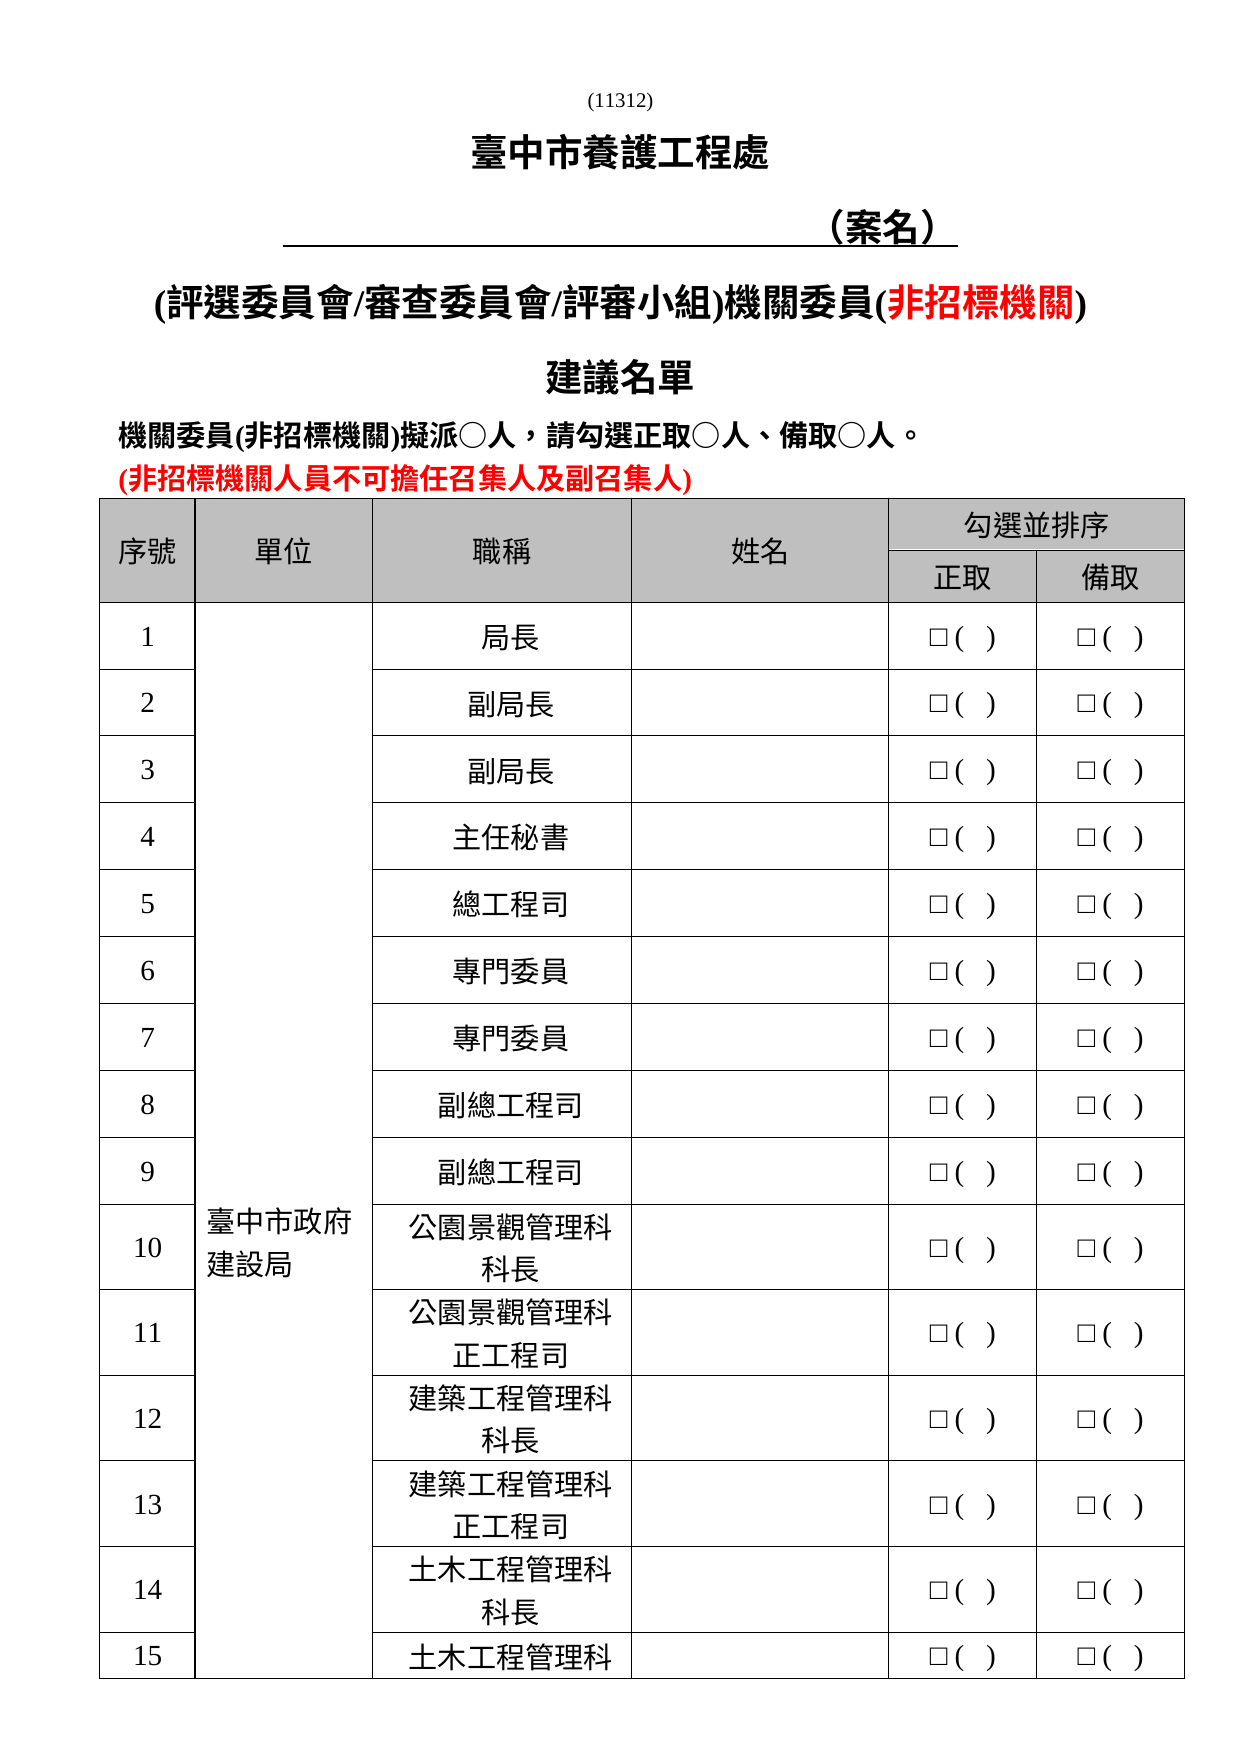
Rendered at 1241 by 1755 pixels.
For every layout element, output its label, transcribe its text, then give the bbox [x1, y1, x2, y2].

table_cell □ ( ) [889, 603, 1036, 668]
table_cell □ ( ) [1037, 1071, 1184, 1137]
table_cell [632, 1138, 888, 1203]
table_cell □ ( ) [1037, 1205, 1184, 1289]
table_cell □ ( ) [889, 1138, 1036, 1203]
table_cell [632, 1071, 888, 1137]
table_cell □ ( ) [1037, 603, 1184, 668]
table_cell □ ( ) [889, 1071, 1036, 1137]
table_cell 副局長 [373, 670, 631, 735]
table_cell [632, 803, 888, 869]
table_cell [632, 736, 888, 802]
table_header 序號 [100, 499, 194, 602]
table_cell 備取 [1037, 551, 1184, 602]
table_cell 主任秘書 [373, 803, 631, 869]
table_header 勾選並排序 [889, 499, 1184, 549]
table_cell 建築工程管理科正工程司 [373, 1461, 631, 1546]
table_cell □ ( ) [889, 1461, 1036, 1546]
table_cell □ ( ) [1037, 870, 1184, 936]
table_cell 11 [100, 1290, 194, 1375]
table_cell □ ( ) [889, 1633, 1036, 1678]
table_cell □ ( ) [889, 803, 1036, 869]
table_header 姓名 [632, 499, 888, 602]
table_cell □ ( ) [889, 870, 1036, 936]
table_cell 公園景觀管理科科長 [373, 1205, 631, 1289]
table_cell □ ( ) [1037, 1138, 1184, 1203]
table_cell 14 [100, 1547, 194, 1632]
table_cell 10 [100, 1205, 194, 1289]
table_cell □ ( ) [889, 1290, 1036, 1375]
table_header 職稱 [373, 499, 631, 602]
table_cell 專門委員 [373, 937, 631, 1003]
table_cell □ ( ) [889, 937, 1036, 1003]
table_cell 正取 [889, 551, 1036, 602]
table_cell 副總工程司 [373, 1071, 631, 1137]
table_cell □ ( ) [1037, 736, 1184, 802]
table_cell □ ( ) [1037, 1004, 1184, 1070]
table_cell 副總工程司 [373, 1138, 631, 1203]
table_cell 8 [100, 1071, 194, 1137]
table_cell □ ( ) [889, 736, 1036, 802]
table_cell 1 [100, 603, 194, 668]
text (非招標機關人員不可擔任召集人及副召集人) [118, 455, 1122, 497]
table_cell 7 [100, 1004, 194, 1070]
table_cell 建築工程管理科科長 [373, 1376, 631, 1460]
table_cell □ ( ) [889, 1205, 1036, 1289]
table_cell [632, 937, 888, 1003]
table_cell □ ( ) [1037, 670, 1184, 735]
table_cell □ ( ) [1037, 937, 1184, 1003]
table_cell 2 [100, 670, 194, 735]
table_cell [632, 670, 888, 735]
table_cell 13 [100, 1461, 194, 1546]
table_cell 臺中市政府建設局 [196, 603, 372, 1678]
table_cell 15 [100, 1633, 194, 1678]
table_cell [632, 1205, 888, 1289]
table_cell [632, 1547, 888, 1632]
table_cell [632, 870, 888, 936]
table_cell □ ( ) [1037, 803, 1184, 869]
table_cell [632, 1004, 888, 1070]
text （案名） [118, 198, 1122, 252]
table_cell [632, 1633, 888, 1678]
text (評選委員會/審查委員會/評審小組)機關委員(非招標機關) [118, 273, 1122, 327]
table_cell 12 [100, 1376, 194, 1460]
table_cell □ ( ) [889, 1376, 1036, 1460]
table_cell 副局長 [373, 736, 631, 802]
table_cell 4 [100, 803, 194, 869]
table_cell [632, 1376, 888, 1460]
table_cell [632, 1461, 888, 1546]
table_cell □ ( ) [1037, 1547, 1184, 1632]
table_cell □ ( ) [1037, 1461, 1184, 1546]
table_cell 公園景觀管理科正工程司 [373, 1290, 631, 1375]
table_cell □ ( ) [889, 1004, 1036, 1070]
table_cell 土木工程管理科科長 [373, 1547, 631, 1632]
table_cell 6 [100, 937, 194, 1003]
table_cell □ ( ) [1037, 1290, 1184, 1375]
table_cell □ ( ) [889, 670, 1036, 735]
table_cell □ ( ) [1037, 1376, 1184, 1460]
table_cell 土木工程管理科 [373, 1633, 631, 1678]
text 建議名單 [118, 348, 1122, 402]
table_cell 總工程司 [373, 870, 631, 936]
table_cell 9 [100, 1138, 194, 1203]
table_cell [632, 1290, 888, 1375]
table_cell □ ( ) [1037, 1633, 1184, 1678]
table_cell [632, 603, 888, 668]
table_cell □ ( ) [889, 1547, 1036, 1632]
table_cell 專門委員 [373, 1004, 631, 1070]
table_header 單位 [196, 499, 372, 602]
table_cell 3 [100, 736, 194, 802]
table_cell 5 [100, 870, 194, 936]
text 機關委員(非招標機關)擬派○人，請勾選正取○人、備取○人。 [118, 413, 1122, 455]
text 臺中市養護工程處 [118, 123, 1122, 177]
table_cell 局長 [373, 603, 631, 668]
